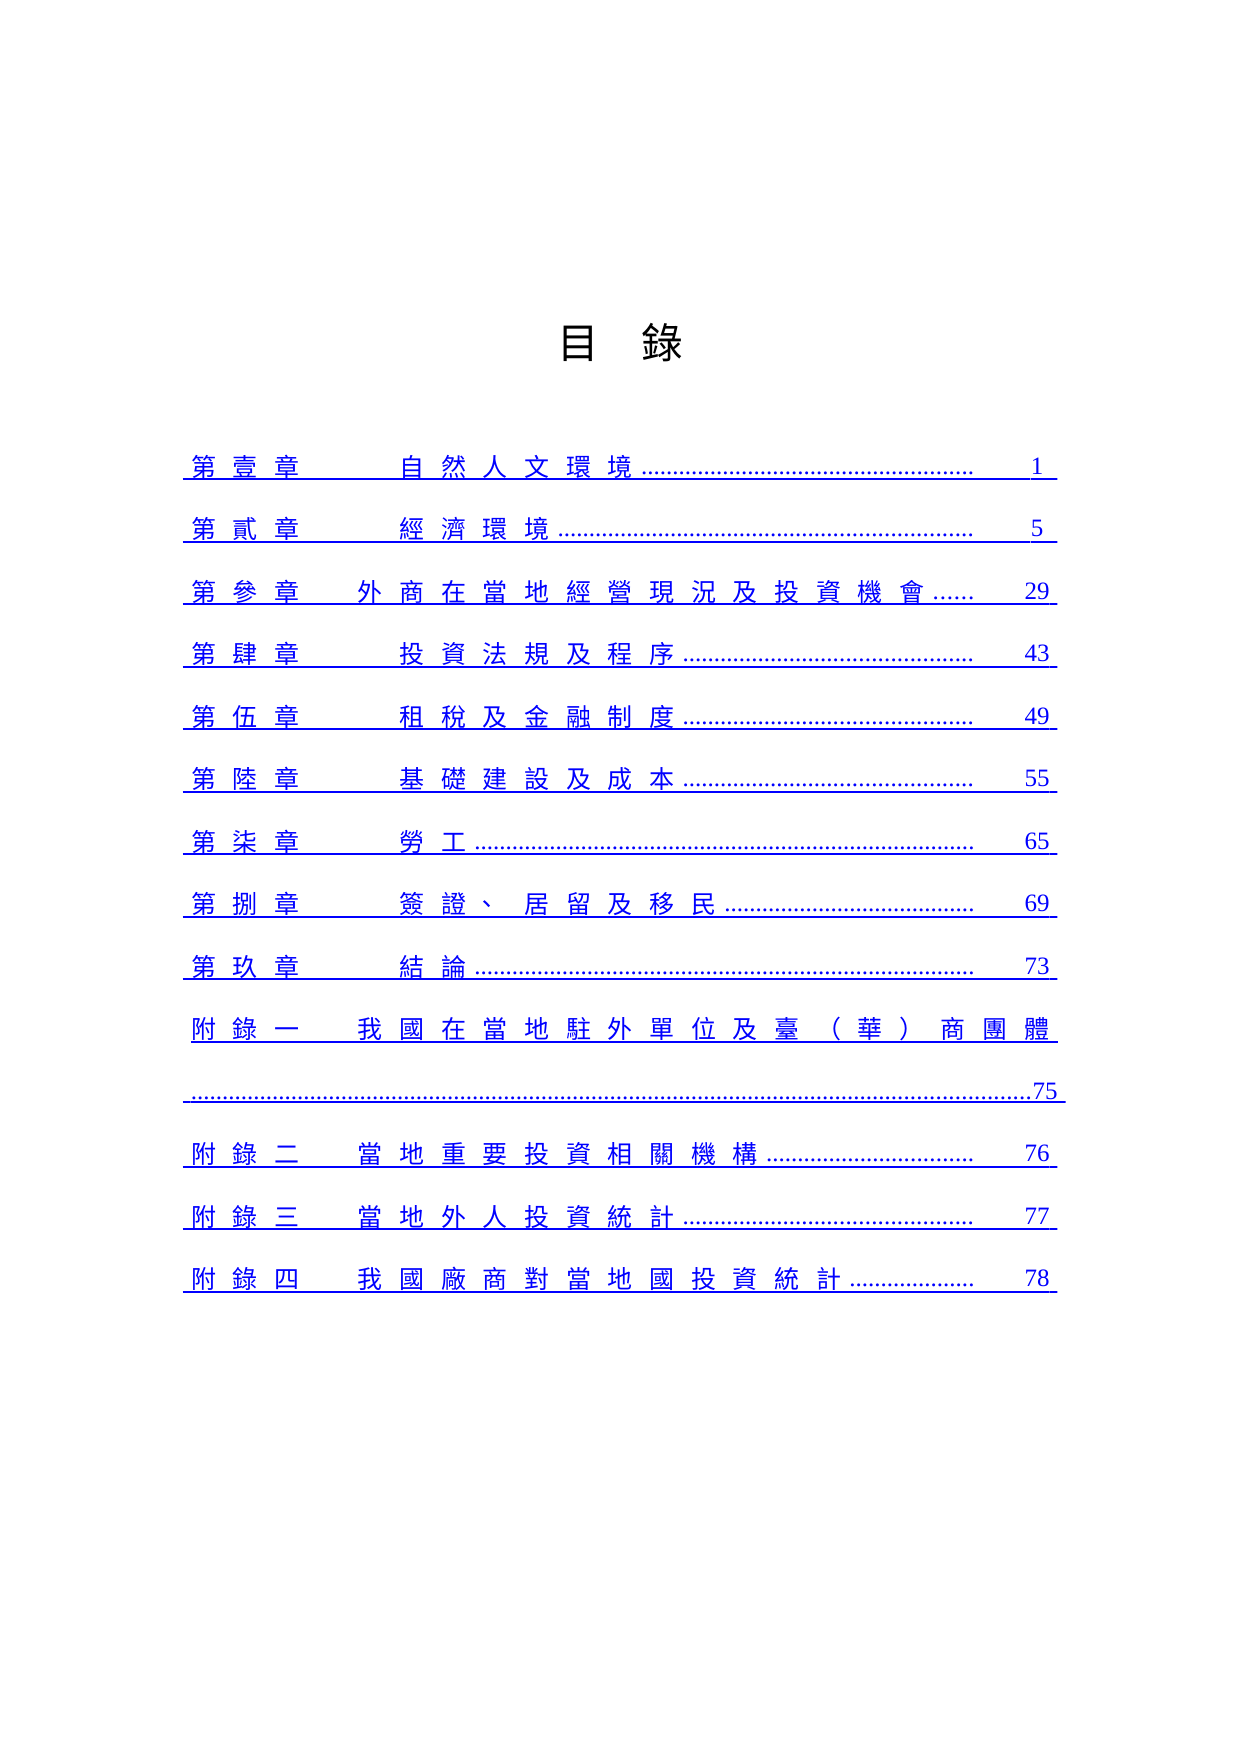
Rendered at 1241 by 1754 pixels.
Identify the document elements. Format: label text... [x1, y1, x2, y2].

text 第壹章 自然人文環境 1 [183, 424, 1058, 478]
text 第捌章 簽證、居留及移民 69 [183, 861, 1058, 916]
text [183, 1168, 1058, 1174]
text 第貳章 經濟環境 5 [183, 486, 1058, 541]
text 第柒章 勞工 65 [183, 799, 1058, 853]
text [183, 793, 1058, 799]
text [183, 1293, 1058, 1299]
text [183, 668, 1058, 674]
text [183, 1230, 1058, 1236]
text [183, 480, 1058, 486]
text [183, 980, 1058, 986]
text [183, 730, 1058, 736]
text 附錄一 我國在當地駐外單位及臺（華）商團體 75 [183, 986, 1058, 1101]
text [183, 605, 1058, 611]
text [183, 543, 1058, 549]
text 目 錄 [183, 299, 1058, 361]
text 第陸章 基礎建設及成本 55 [183, 736, 1058, 791]
text 第玖章 結論 73 [183, 924, 1058, 978]
text 附錄二 當地重要投資相關機構 76 [183, 1111, 1058, 1166]
text 附錄三 當地外人投資統計 77 [183, 1174, 1058, 1228]
text 第肆章 投資法規及程序 43 [183, 611, 1058, 666]
text [183, 918, 1058, 924]
text 附錄四 我國廠商對當地國投資統計 78 [183, 1236, 1058, 1291]
text 第參章 外商在當地經營現況及投資機會 29 [183, 549, 1058, 603]
text [183, 1103, 1058, 1111]
text 第伍章 租稅及金融制度 49 [183, 674, 1058, 728]
text [183, 855, 1058, 861]
